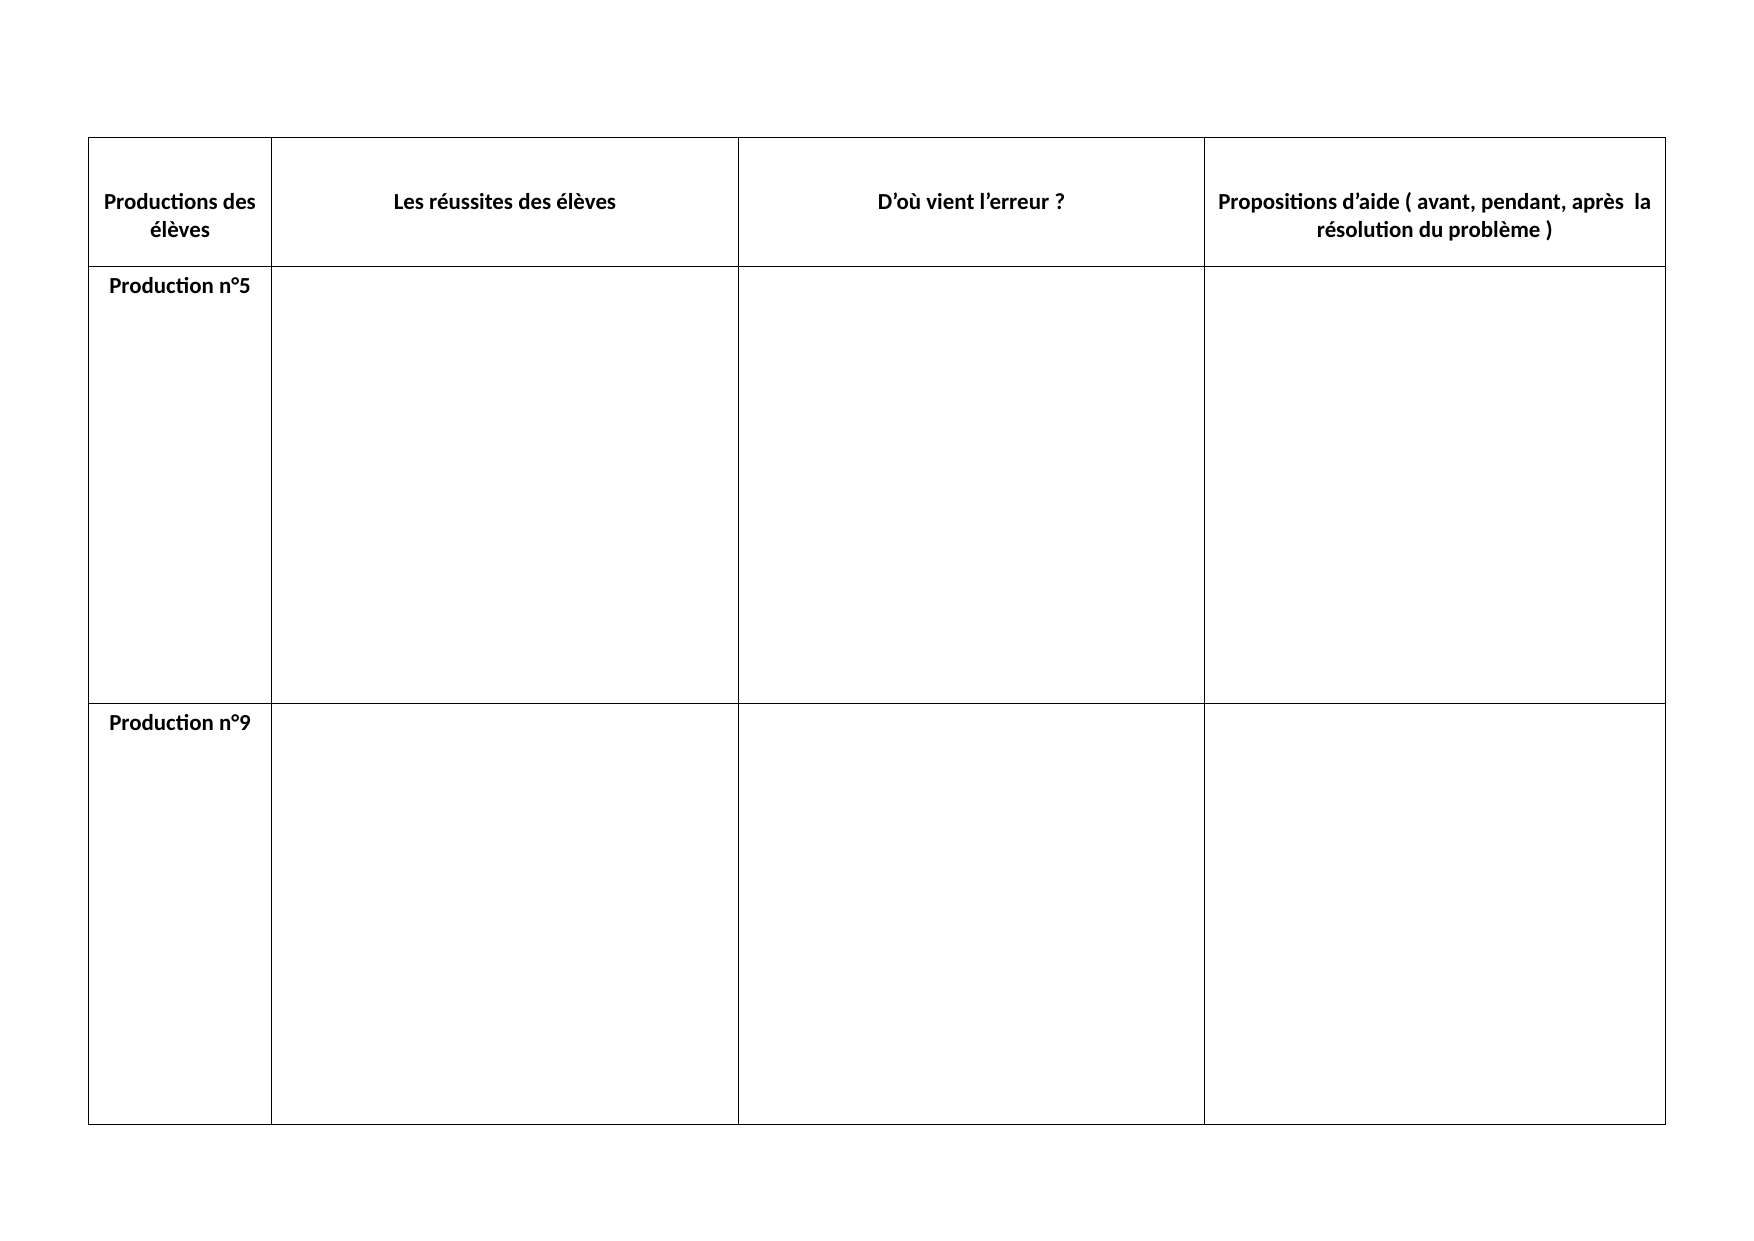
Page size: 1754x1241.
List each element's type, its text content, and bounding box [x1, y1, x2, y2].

table_cell [739, 267, 1204, 703]
table_cell Production n°9 [89, 704, 271, 1124]
table_cell Production n°5 [89, 267, 271, 703]
table_cell [272, 704, 738, 1124]
table_cell [1205, 267, 1665, 703]
table_header Les réussites des élèves [272, 138, 738, 266]
table_header D’où vient l’erreur ? [739, 138, 1204, 266]
table_cell [739, 704, 1204, 1124]
table_header Productions des élèves [89, 138, 271, 266]
table_header Propositions d’aide ( avant, pendant, après la résolution du problème ) [1205, 138, 1665, 266]
table_cell [272, 267, 738, 703]
table_cell [1205, 704, 1665, 1124]
